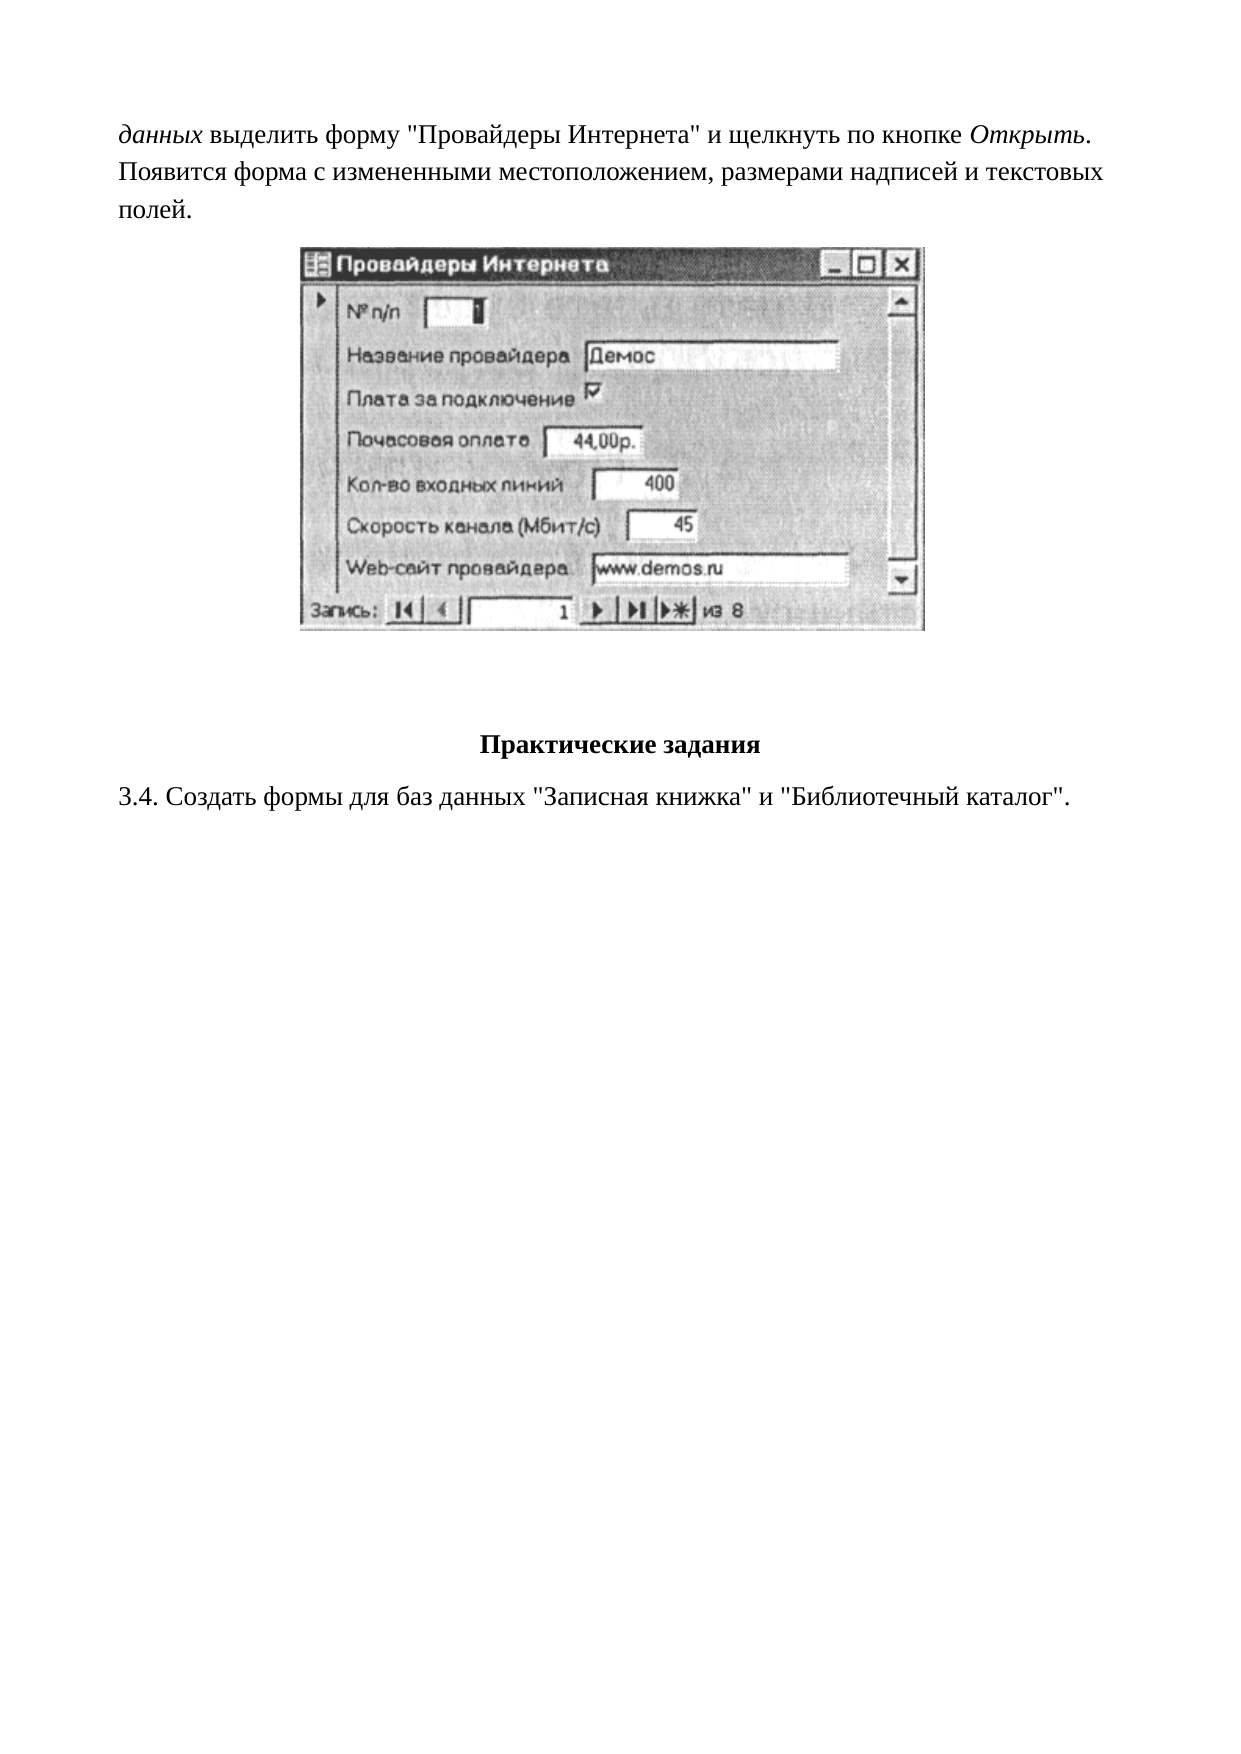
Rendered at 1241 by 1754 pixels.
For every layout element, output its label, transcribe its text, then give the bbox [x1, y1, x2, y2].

text Практические задания [118, 728, 1122, 759]
table_header [297, 245, 943, 639]
picture [299, 247, 925, 631]
text 3.4. Создать формы для баз данных "Записная книжка" и "Библиотечный каталог". [118, 780, 1122, 811]
text данных выделить форму "Провайдеры Интернета" и щелкнуть по кнопке Открыть. Появится форма с измененными местоположением, размерами надписей и текстовых полей. [118, 118, 1122, 224]
